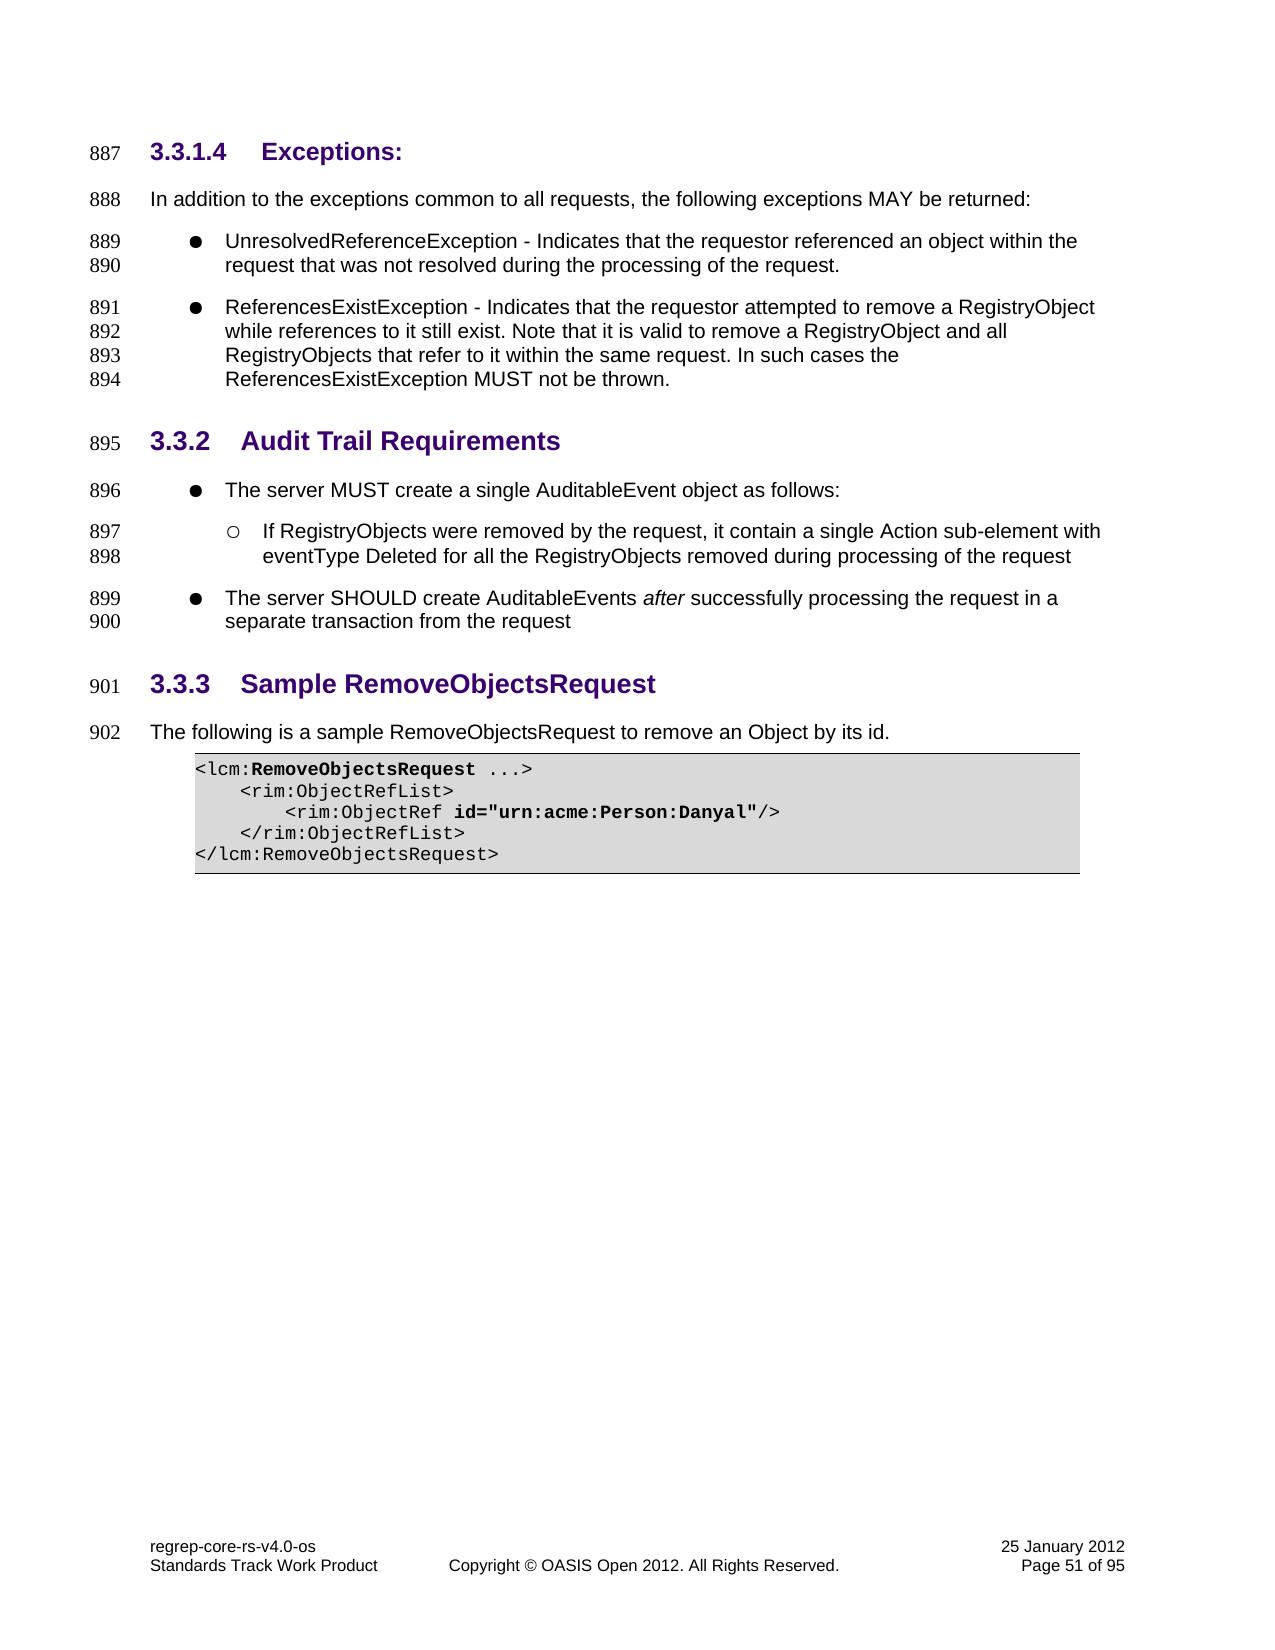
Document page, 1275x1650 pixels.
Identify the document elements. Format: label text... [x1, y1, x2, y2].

text <rim:ObjectRef id="urn:acme:Person:Danyal"/> [195, 795, 1080, 817]
list The server SHOULD create AuditableEvents after successfully processing the request in a separate transaction from the request [187, 585, 1125, 633]
text <rim:ObjectRefList> [195, 774, 1080, 795]
subtitle Exceptions: [150, 137, 1125, 166]
text <lcm:RemoveObjectsRequest ...> [195, 754, 1080, 774]
text In addition to the exceptions common to all requests, the following exceptions MAY be returned: [150, 187, 1125, 211]
list The server MUST create a single AuditableEvent object as follows: [187, 477, 1125, 501]
text </rim:ObjectRefList> [195, 817, 1080, 838]
list UnresolvedReferenceException - Indicates that the requestor referenced an object within the request that was not resolved during the processing of the request. [187, 229, 1125, 277]
subtitle Sample RemoveObjectsRequest [150, 668, 1125, 699]
text </lcm:RemoveObjectsRequest> [195, 838, 1080, 873]
list ReferencesExistException - Indicates that the requestor attempted to remove a RegistryObject while references to it still exist. Note that it is valid to remove a RegistryObject and all RegistryObjects that refer to it within the same request. In such cases the ReferencesExistException MUST not be thrown. [187, 295, 1125, 391]
text The following is a sample RemoveObjectsRequest to remove an Object by its id. [150, 720, 1125, 744]
subtitle Audit Trail Requirements [150, 425, 1125, 456]
list If RegistryObjects were removed by the request, it contain a single Action sub-element with eventType Deleted for all the RegistryObjects removed during processing of the request [225, 519, 1125, 567]
